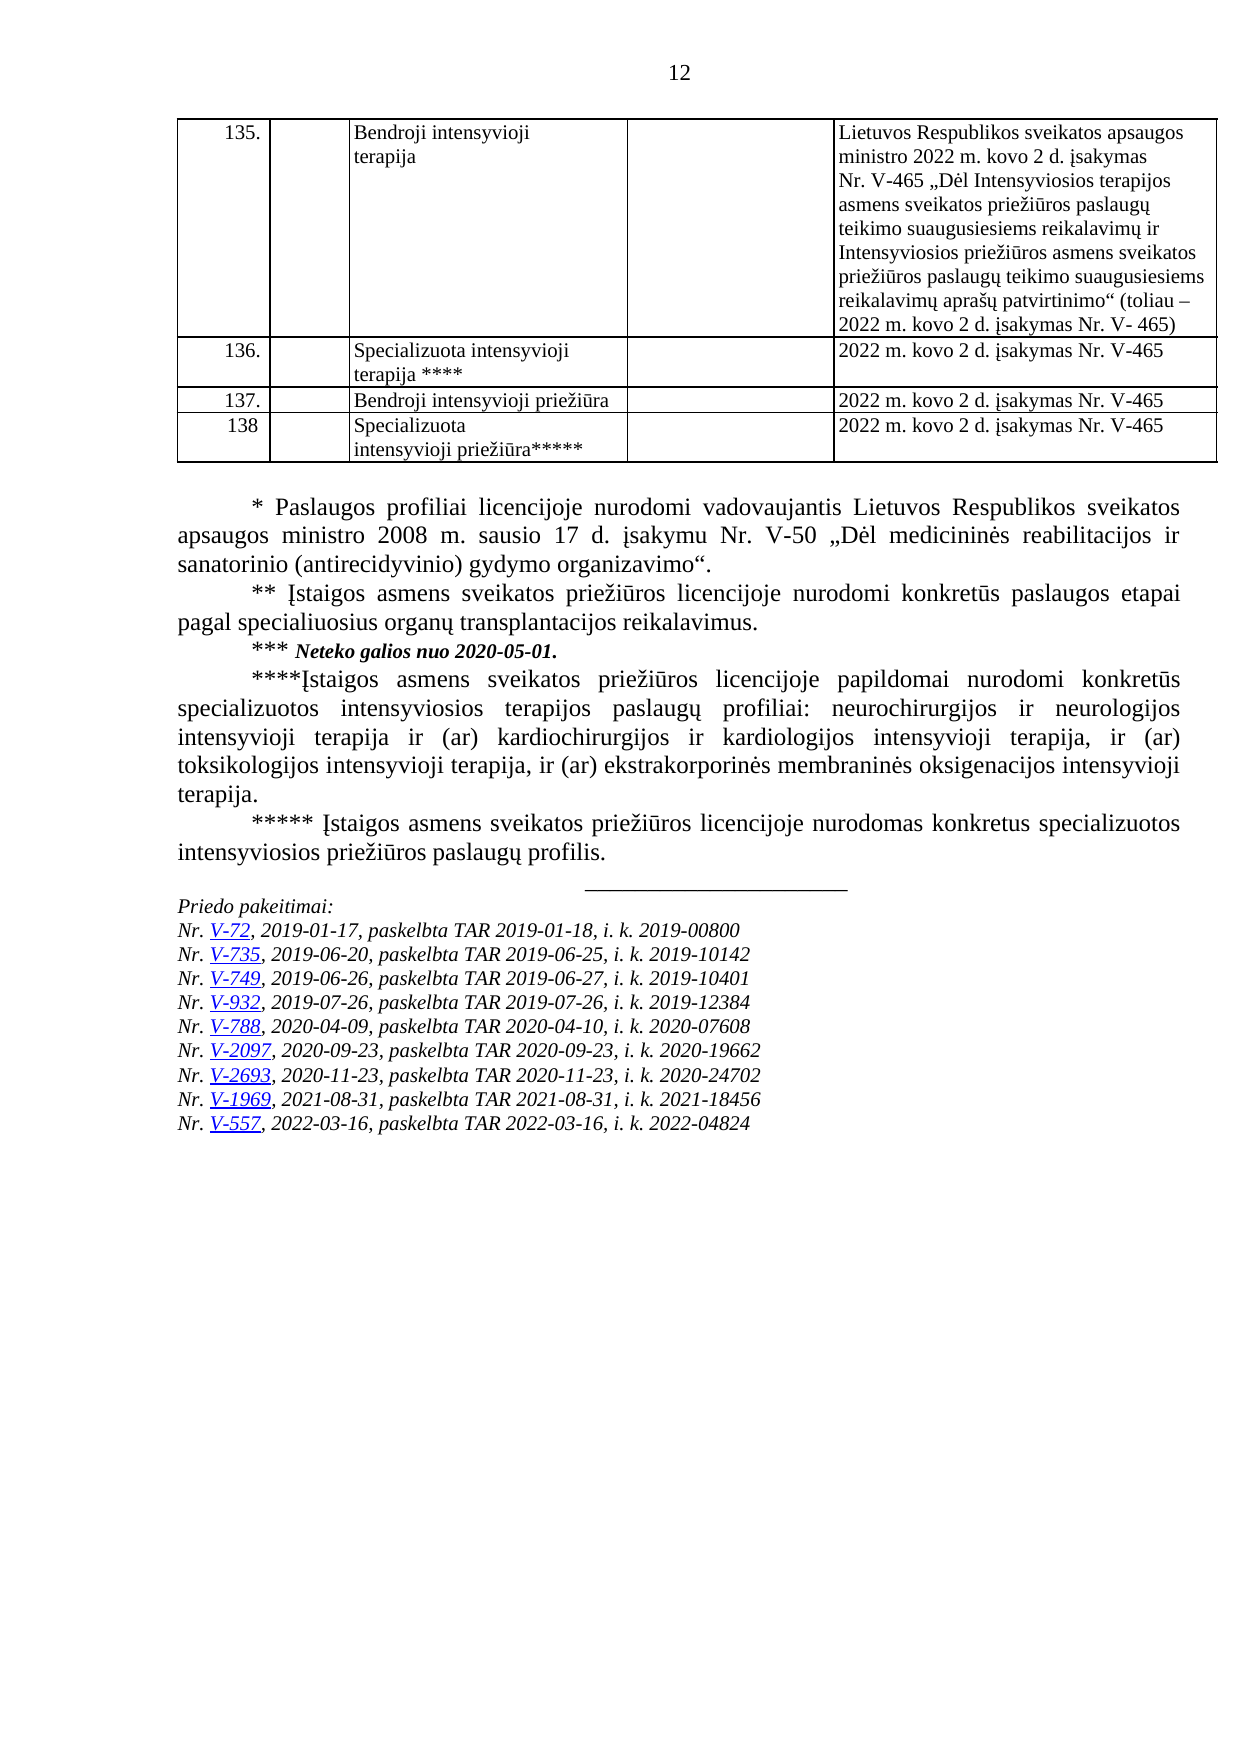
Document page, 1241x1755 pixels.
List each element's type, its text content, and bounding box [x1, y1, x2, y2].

table_cell [628, 120, 833, 336]
text ***** Įstaigos asmens sveikatos priežiūros licencijoje nurodomas konkretus specializuotos intensyviosios priežiūros paslaugų profilis. [177, 808, 1181, 865]
text *** Neteko galios nuo 2020-05-01. [177, 635, 1181, 664]
text Nr. V-788, 2020-04-09, paskelbta TAR 2020-04-10, i. k. 2020-07608 [177, 1014, 1181, 1038]
text Nr. V-2097, 2020-09-23, paskelbta TAR 2020-09-23, i. k. 2020-19662 [177, 1038, 1181, 1062]
table_cell [628, 388, 833, 412]
text ****Įstaigos asmens sveikatos priežiūros licencijoje papildomai nurodomi konkretūs specializuotos intensyviosios terapijos paslaugų profiliai: neurochirurgijos ir neurologijos intensyvioji terapija ir (ar) kardiochirurgijos ir kardiologijos intensyvioji terapija, ir (ar) toksikologijos intensyvioji terapija, ir (ar) ekstrakorporinės membraninės oksigenacijos intensyvioji terapija. [177, 664, 1181, 808]
table_cell 2022 m. kovo 2 d. įsakymas Nr. V-465 [835, 388, 1216, 412]
table_cell 135. [178, 120, 269, 336]
table_cell [271, 120, 349, 336]
table_cell Lietuvos Respublikos sveikatos apsaugos ministro 2022 m. kovo 2 d. įsakymas Nr. V-465 „Dėl Intensyviosios terapijos asmens sveikatos priežiūros paslaugų teikimo suaugusiesiems reikalavimų ir Intensyviosios priežiūros asmens sveikatos priežiūros paslaugų teikimo suaugusiesiems reikalavimų aprašų patvirtinimo“ (toliau – 2022 m. kovo 2 d. įsakymas Nr. V- 465) [835, 120, 1216, 336]
text Nr. V-2693, 2020-11-23, paskelbta TAR 2020-11-23, i. k. 2020-24702 [177, 1062, 1181, 1087]
table_cell [628, 413, 833, 461]
text Priedo pakeitimai: [177, 894, 1181, 918]
table_cell 138 [178, 413, 269, 461]
table_cell 2022 m. kovo 2 d. įsakymas Nr. V-465 [835, 413, 1216, 461]
table_cell [271, 413, 349, 461]
text Nr. V-1969, 2021-08-31, paskelbta TAR 2021-08-31, i. k. 2021-18456 [177, 1087, 1181, 1111]
text Nr. V-72, 2019-01-17, paskelbta TAR 2019-01-18, i. k. 2019-00800 [177, 918, 1181, 942]
table_cell Specializuota intensyvioji terapija **** [350, 338, 627, 386]
table_cell [271, 338, 349, 386]
text Nr. V-557, 2022-03-16, paskelbta TAR 2022-03-16, i. k. 2022-04824 [177, 1111, 1181, 1135]
table_cell 2022 m. kovo 2 d. įsakymas Nr. V-465 [835, 338, 1216, 386]
text Nr. V-932, 2019-07-26, paskelbta TAR 2019-07-26, i. k. 2019-12384 [177, 990, 1181, 1014]
table_cell Specializuota intensyvioji priežiūra***** [350, 413, 627, 461]
table_cell [628, 338, 833, 386]
text Nr. V-749, 2019-06-26, paskelbta TAR 2019-06-27, i. k. 2019-10401 [177, 966, 1181, 990]
text * Paslaugos profiliai licencijoje nurodomi vadovaujantis Lietuvos Respublikos sveikatos apsaugos ministro 2008 m. sausio 17 d. įsakymu Nr. V-50 „Dėl medicininės reabilitacijos ir sanatorinio (antirecidyvinio) gydymo organizavimo“. [177, 492, 1181, 578]
table_cell [271, 388, 349, 412]
text ** Įstaigos asmens sveikatos priežiūros licencijoje nurodomi konkretūs paslaugos etapai pagal specialiuosius organų transplantacijos reikalavimus. [177, 578, 1181, 635]
text Nr. V-735, 2019-06-20, paskelbta TAR 2019-06-25, i. k. 2019-10142 [177, 942, 1181, 966]
table_cell 136. [178, 338, 269, 386]
text _____________________ [177, 865, 1181, 894]
table_cell 137. [178, 388, 269, 412]
table_cell Bendroji intensyvioji priežiūra [350, 388, 627, 412]
table_cell Bendroji intensyvioji terapija [350, 120, 627, 336]
